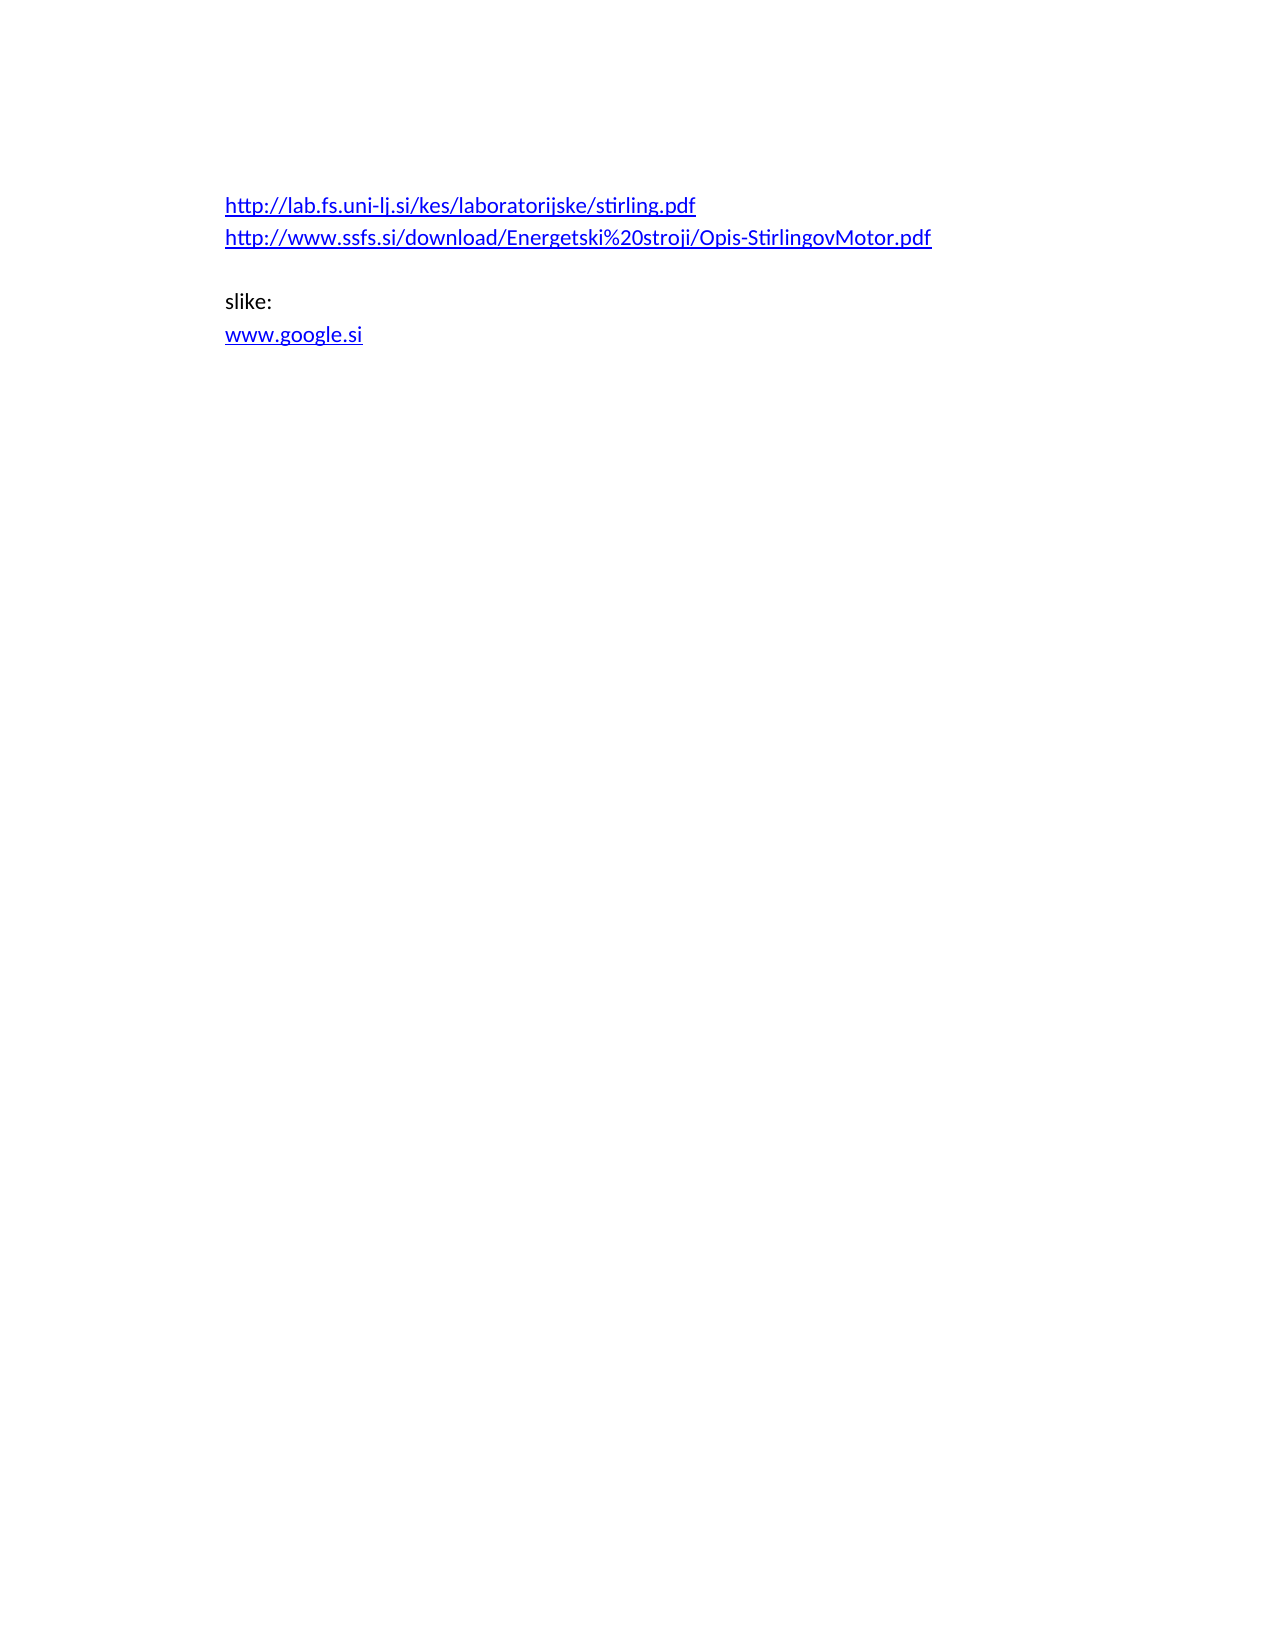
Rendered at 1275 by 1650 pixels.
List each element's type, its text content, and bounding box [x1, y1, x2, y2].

list http://lab.fs.uni-lj.si/kes/laboratorijske/stirling.pdf [225, 191, 1125, 219]
list www.google.si [225, 320, 1125, 348]
list http://www.ssfs.si/download/Energetski%20stroji/Opis-StirlingovMotor.pdf [225, 223, 1125, 251]
list slike: [225, 287, 1125, 316]
